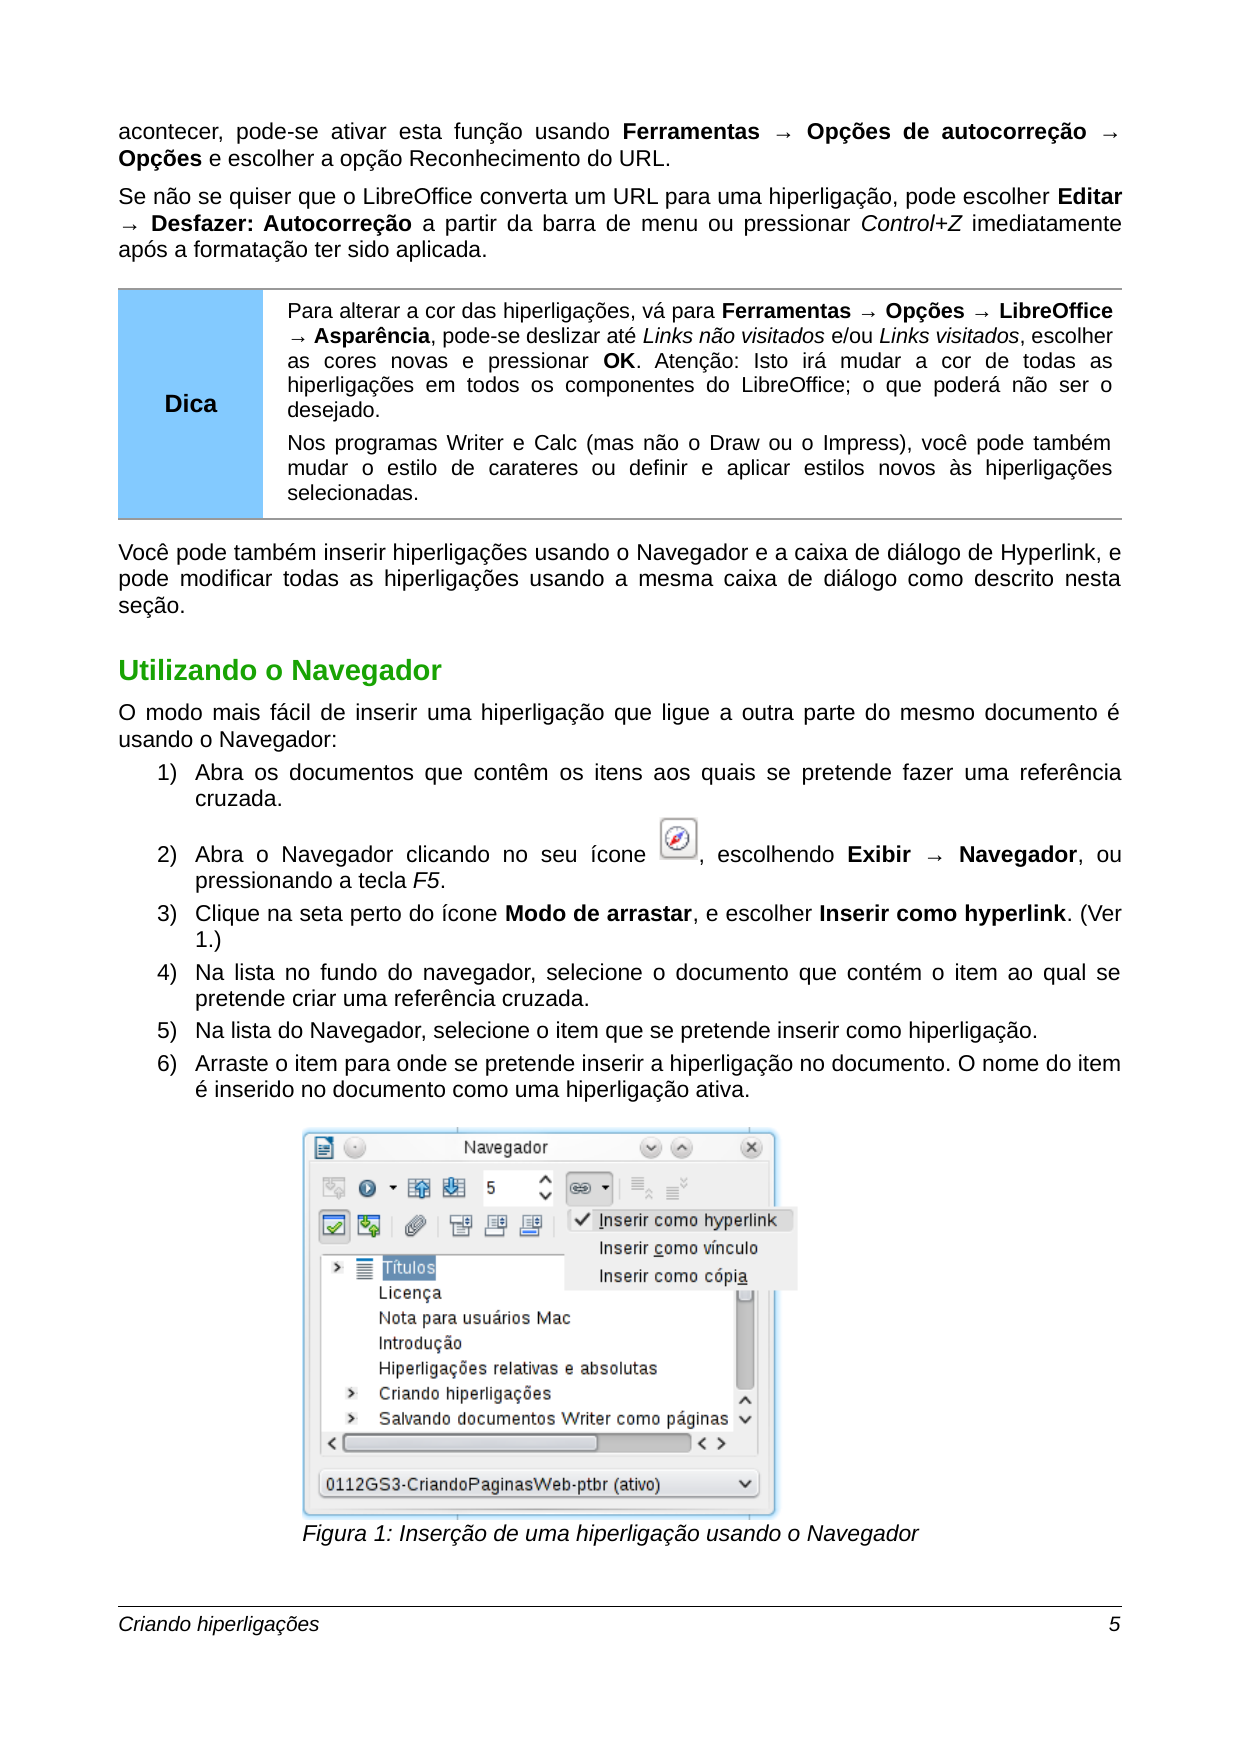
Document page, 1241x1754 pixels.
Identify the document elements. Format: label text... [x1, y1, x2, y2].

list Abra os documentos que contêm os itens aos quais se pretende fazer uma referência cruzada. [177, 758, 1122, 811]
list Clique na seta perto do ícone Modo de arrastar, e escolher Inserir como hyperlink. (Ver Figura 1.) [177, 899, 1122, 952]
list Abra o Navegador clicando no seu ícone , escolhendo Exibir → Navegador, ou pressionando a tecla F5. [177, 817, 1122, 893]
picture [302, 1127, 802, 1520]
list Na lista no fundo do navegador, selecione o documento que contém o item ao qual se pretende criar uma referência cruzada. [177, 958, 1122, 1011]
text Figura 1: Inserção de uma hiperligação usando o Navegador [302, 1519, 938, 1546]
picture [659, 817, 699, 860]
text Você pode também inserir hiperligações usando o Navegador e a caixa de diálogo de Hyperlink, e pode modificar todas as hiperligações usando a mesma caixa de diálogo como descrito nesta seção. [118, 539, 1122, 618]
list Na lista do Navegador, selecione o item que se pretende inserir como hiperligação. [177, 1017, 1122, 1044]
subtitle Utilizando o Navegador [118, 653, 1122, 687]
table_header Para alterar a cor das hiperligações, vá para Ferramentas → Opções → LibreOffice → Asparência, pode-se deslizar até Links não visitados e/ou Links visitados, escolher as cores novas e pressionar OK. Atenção: Isto irá mudar a cor de todas as hiperligações em todos os componentes do LibreOffice; o que poderá não ser o desejado. Nos programas Writer e Calc (mas não o Draw ou o Impress), você pode também mudar o estilo de carateres ou definir e aplicar estilos novos às hiperligações selecionadas. [264, 290, 1122, 518]
text acontecer, pode-se ativar esta função usando Ferramentas → Opções de autocorreção → Opções e escolher a opção Reconhecimento do URL. [118, 118, 1122, 171]
table_header Dica [118, 290, 263, 518]
text Se não se quiser que o LibreOffice converta um URL para uma hiperligação, pode escolher Editar → Desfazer: Autocorreção a partir da barra de menu ou pressionar Control+Z imediatamente após a formatação ter sido aplicada. [118, 183, 1122, 262]
list Arraste o item para onde se pretende inserir a hiperligação no documento. O nome do item é inserido no documento como uma hiperligação ativa. [177, 1050, 1122, 1103]
list O modo mais fácil de inserir uma hiperligação que ligue a outra parte do mesmo documento é usando o Navegador: [118, 699, 1122, 752]
